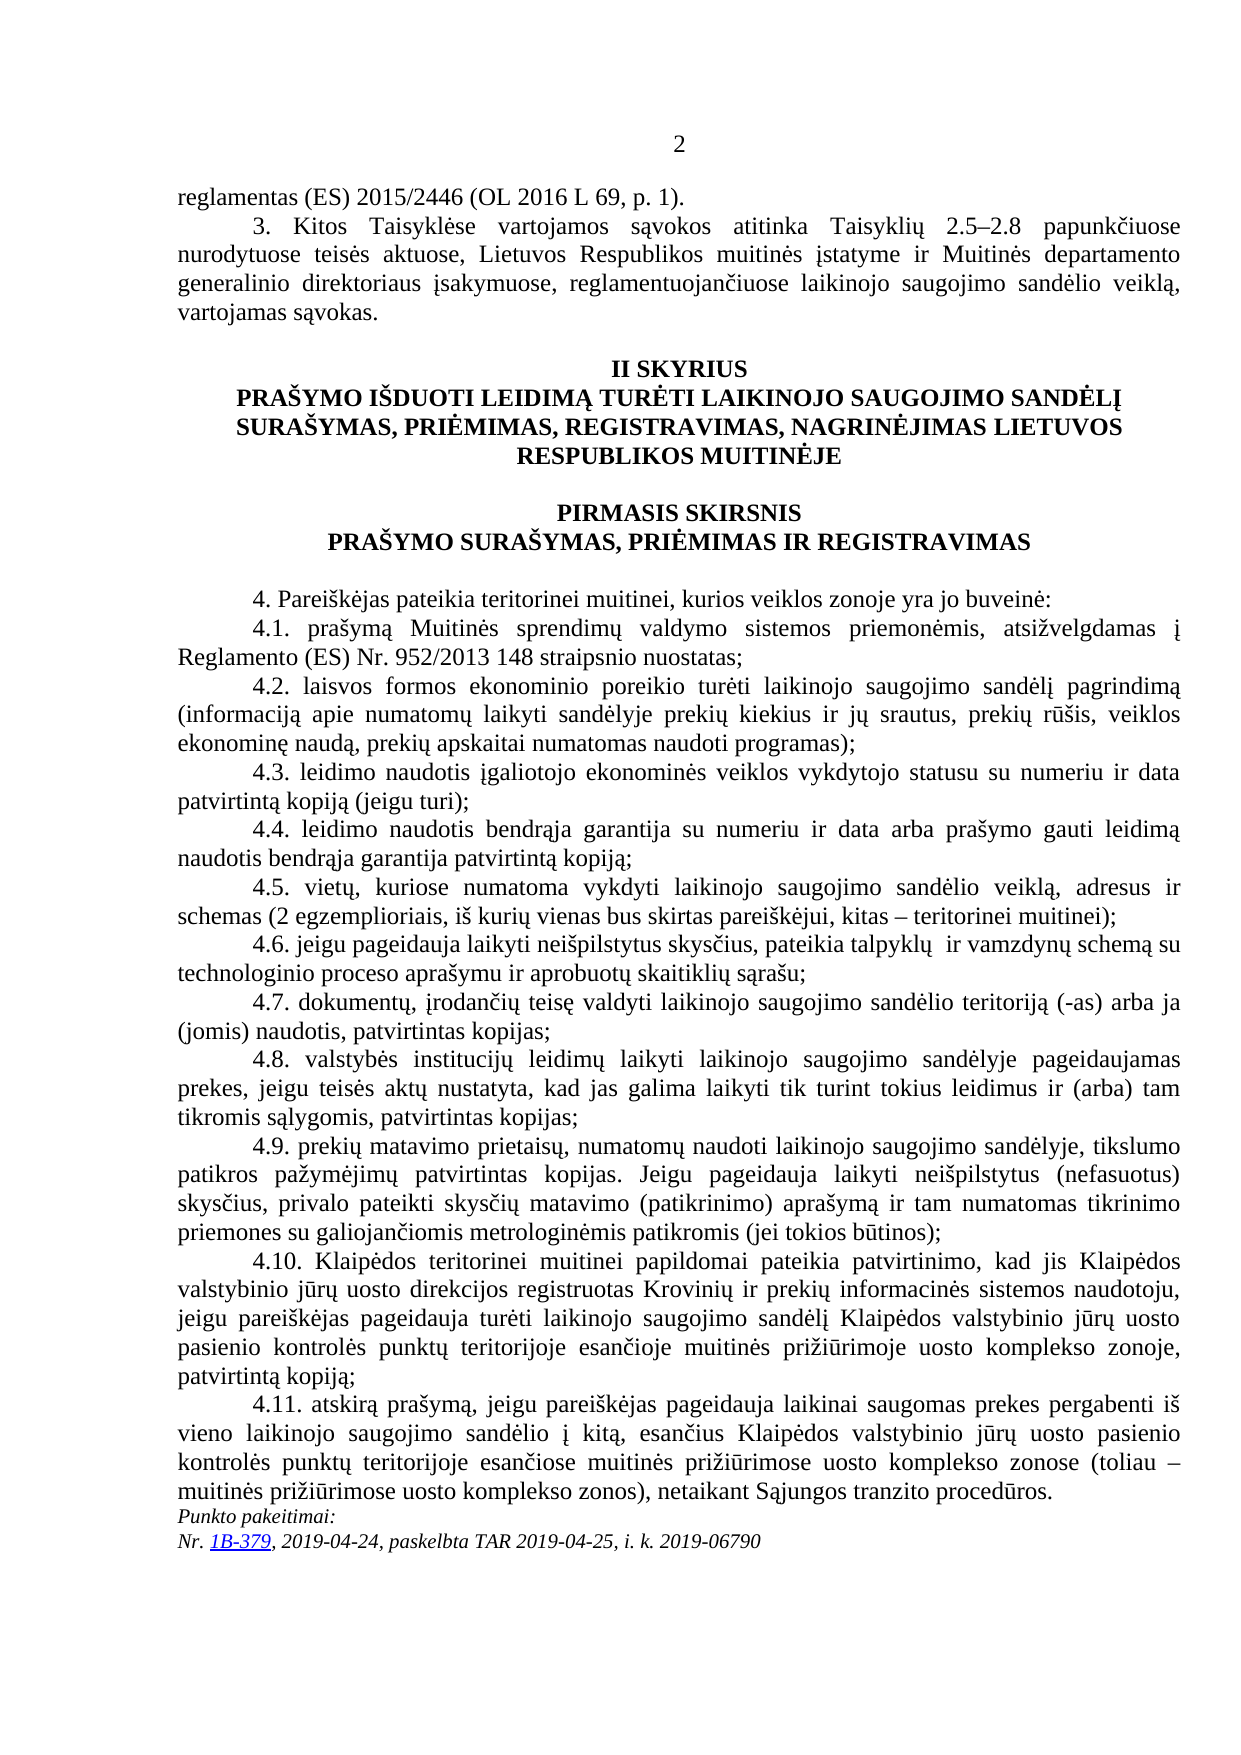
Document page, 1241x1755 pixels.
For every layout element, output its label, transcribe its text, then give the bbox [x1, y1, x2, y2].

text 4.6. jeigu pageidauja laikyti neišpilstytus skysčius, pateikia talpyklų ir vamzdynų schemą su technologinio proceso aprašymu ir aprobuotų skaitiklių sąrašu; [177, 929, 1181, 987]
text 4.4. leidimo naudotis bendrąja garantija su numeriu ir data arba prašymo gauti leidimą naudotis bendrąja garantija patvirtintą kopiją; [177, 814, 1181, 872]
text Punkto pakeitimai: [177, 1504, 1181, 1528]
text 4.5. vietų, kuriose numatoma vykdyti laikinojo saugojimo sandėlio veiklą, adresus ir schemas (2 egzemplioriais, iš kurių vienas bus skirtas pareiškėjui, kitas – teritorinei muitinei); [177, 872, 1181, 929]
text PRAŠYMO SURAŠYMAS, PRIĖMIMAS IR REGISTRAVIMAS [177, 527, 1181, 556]
text reglamentas (ES) 2015/2446 (OL 2016 L 69, p. 1). [177, 182, 1181, 211]
text Nr. 1B-379, 2019-04-24, paskelbta TAR 2019-04-25, i. k. 2019-06790 [177, 1528, 1181, 1553]
text 4.11. atskirą prašymą, jeigu pareiškėjas pageidauja laikinai saugomas prekes pergabenti iš vieno laikinojo saugojimo sandėlio į kitą, esančius Klaipėdos valstybinio jūrų uosto pasienio kontrolės punktų teritorijoje esančiose muitinės prižiūrimose uosto komplekso zonose (toliau – muitinės prižiūrimose uosto komplekso zonos), netaikant Sąjungos tranzito procedūros. [177, 1389, 1181, 1504]
text 4. Pareiškėjas pateikia teritorinei muitinei, kurios veiklos zonoje yra jo buveinė: [177, 584, 1181, 613]
text II SKYRIUS [177, 354, 1181, 383]
text PRAŠYMO IŠDUOTI LEIDIMĄ TURĖTI LAIKINOJO SAUGOJIMO SANDĖLĮ SURAŠYMAS, PRIĖMIMAS, REGISTRAVIMAS, NAGRINĖJIMAS LIETUVOS RESPUBLIKOS MUITINĖJE [177, 383, 1181, 469]
text 3. Kitos Taisyklėse vartojamos sąvokos atitinka Taisyklių 2.5–2.8 papunkčiuose nurodytuose teisės aktuose, Lietuvos Respublikos muitinės įstatyme ir Muitinės departamento generalinio direktoriaus įsakymuose, reglamentuojančiuose laikinojo saugojimo sandėlio veiklą, vartojamas sąvokas. [177, 211, 1181, 326]
text 4.1. prašymą Muitinės sprendimų valdymo sistemos priemonėmis, atsižvelgdamas į Reglamento (ES) Nr. 952/2013 148 straipsnio nuostatas; [177, 613, 1181, 671]
text 4.2. laisvos formos ekonominio poreikio turėti laikinojo saugojimo sandėlį pagrindimą (informaciją apie numatomų laikyti sandėlyje prekių kiekius ir jų srautus, prekių rūšis, veiklos ekonominę naudą, prekių apskaitai numatomas naudoti programas); [177, 671, 1181, 757]
text 4.7. dokumentų, įrodančių teisę valdyti laikinojo saugojimo sandėlio teritoriją (-as) arba ja (jomis) naudotis, patvirtintas kopijas; [177, 987, 1181, 1044]
text 4.10. Klaipėdos teritorinei muitinei papildomai pateikia patvirtinimo, kad jis Klaipėdos valstybinio jūrų uosto direkcijos registruotas Krovinių ir prekių informacinės sistemos naudotoju, jeigu pareiškėjas pageidauja turėti laikinojo saugojimo sandėlį Klaipėdos valstybinio jūrų uosto pasienio kontrolės punktų teritorijoje esančioje muitinės prižiūrimoje uosto komplekso zonoje, patvirtintą kopiją; [177, 1246, 1181, 1389]
text 4.3. leidimo naudotis įgaliotojo ekonominės veiklos vykdytojo statusu su numeriu ir data patvirtintą kopiją (jeigu turi); [177, 757, 1181, 814]
text 4.9. prekių matavimo prietaisų, numatomų naudoti laikinojo saugojimo sandėlyje, tikslumo patikros pažymėjimų patvirtintas kopijas. Jeigu pageidauja laikyti neišpilstytus (nefasuotus) skysčius, privalo pateikti skysčių matavimo (patikrinimo) aprašymą ir tam numatomas tikrinimo priemones su galiojančiomis metrologinėmis patikromis (jei tokios būtinos); [177, 1131, 1181, 1246]
text PIRMASIS SKIRSNIS [177, 498, 1181, 527]
text 4.8. valstybės institucijų leidimų laikyti laikinojo saugojimo sandėlyje pageidaujamas prekes, jeigu teisės aktų nustatyta, kad jas galima laikyti tik turint tokius leidimus ir (arba) tam tikromis sąlygomis, patvirtintas kopijas; [177, 1044, 1181, 1131]
